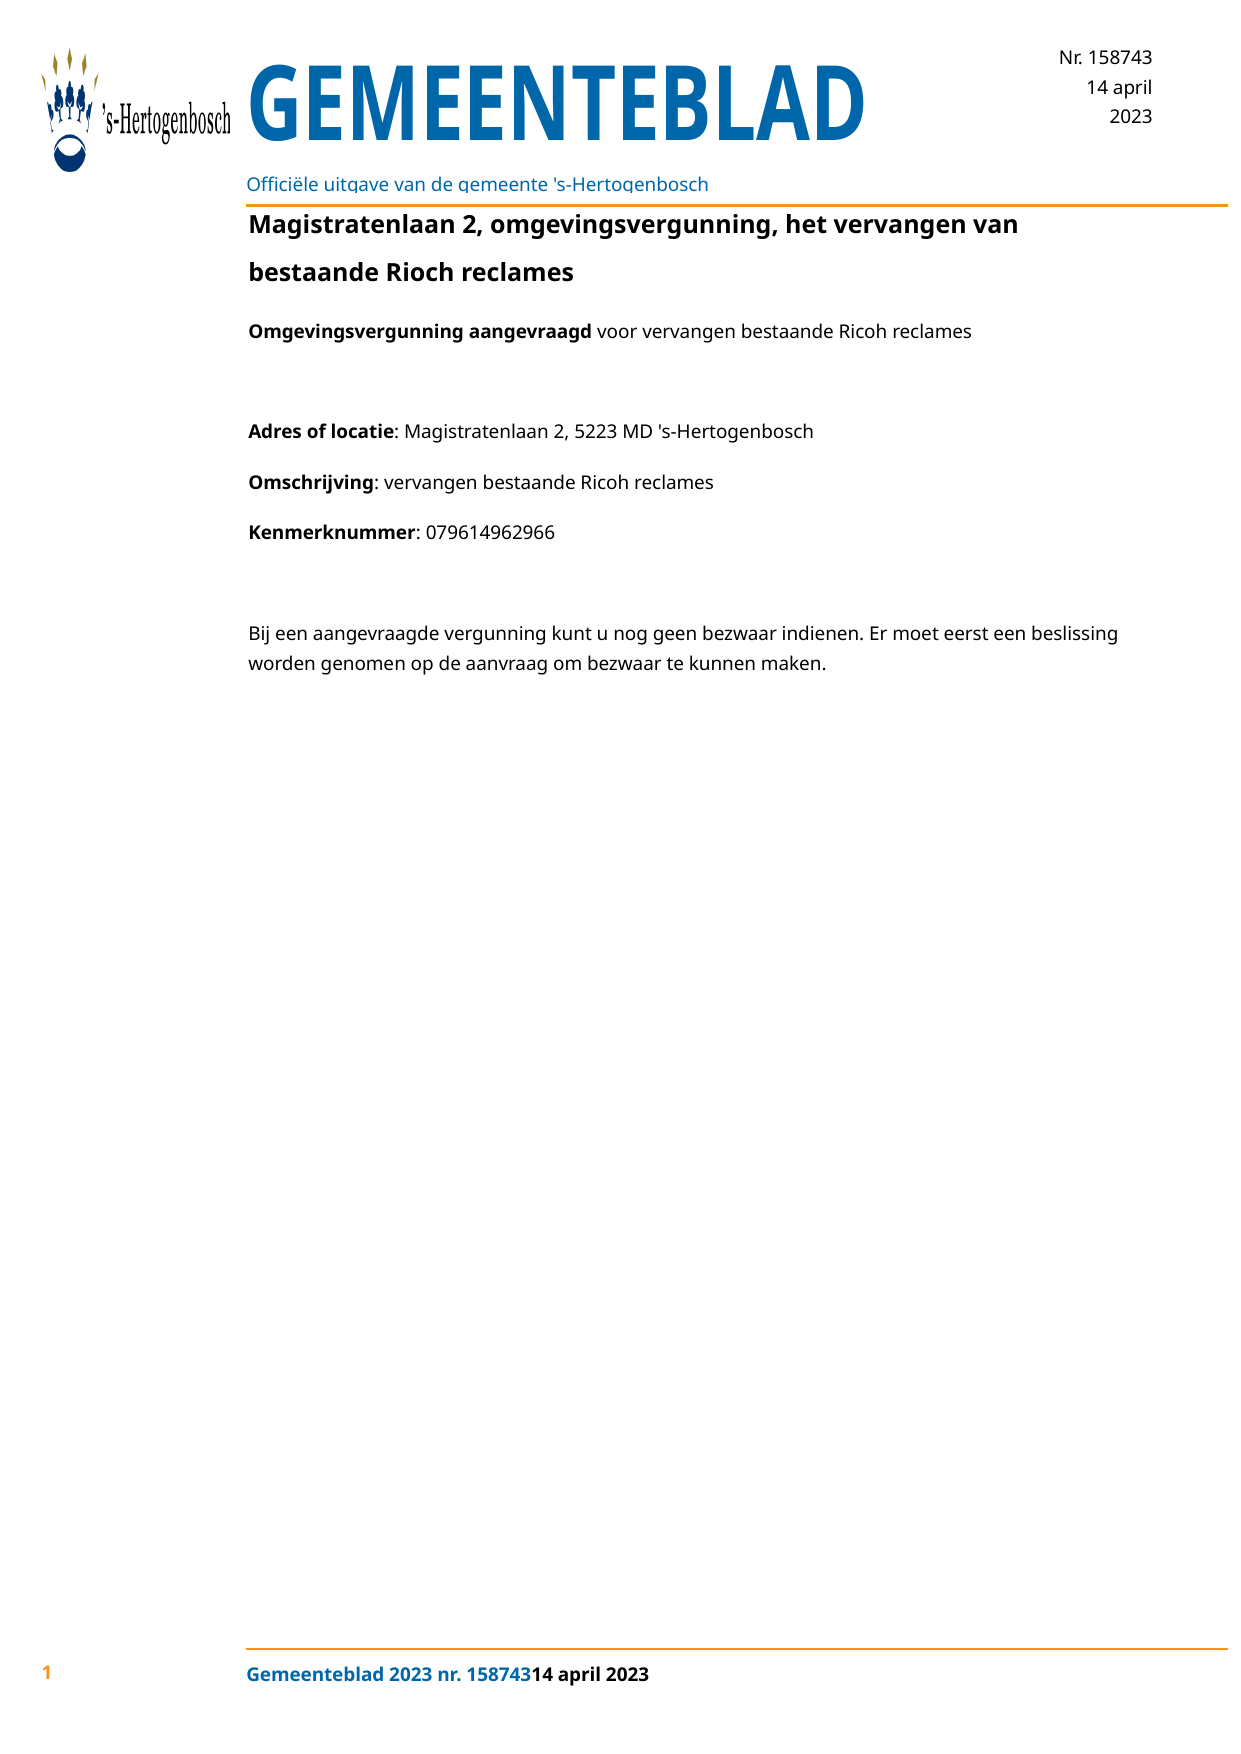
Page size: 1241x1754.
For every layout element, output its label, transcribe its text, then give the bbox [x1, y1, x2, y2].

text Magistratenlaan 2, omgevingsvergunning, het vervangen van bestaande Rioch reclames [248, 207, 1152, 288]
picture [41, 47, 231, 172]
text Adres of locatie: Magistratenlaan 2, 5223 MD 's-Hertogenbosch [248, 419, 1152, 444]
text Bij een aangevraagde vergunning kunt u nog geen bezwaar indienen. Er moet eerst een beslissing worden genomen op de aanvraag om bezwaar te kunnen maken. [248, 620, 1152, 676]
text Omgevingsvergunning aangevraagd voor vervangen bestaande Ricoh reclames [248, 318, 1152, 344]
text Kenmerknummer: 079614962966 [248, 519, 1152, 545]
text Omschrijving: vervangen bestaande Ricoh reclames [248, 469, 1152, 495]
